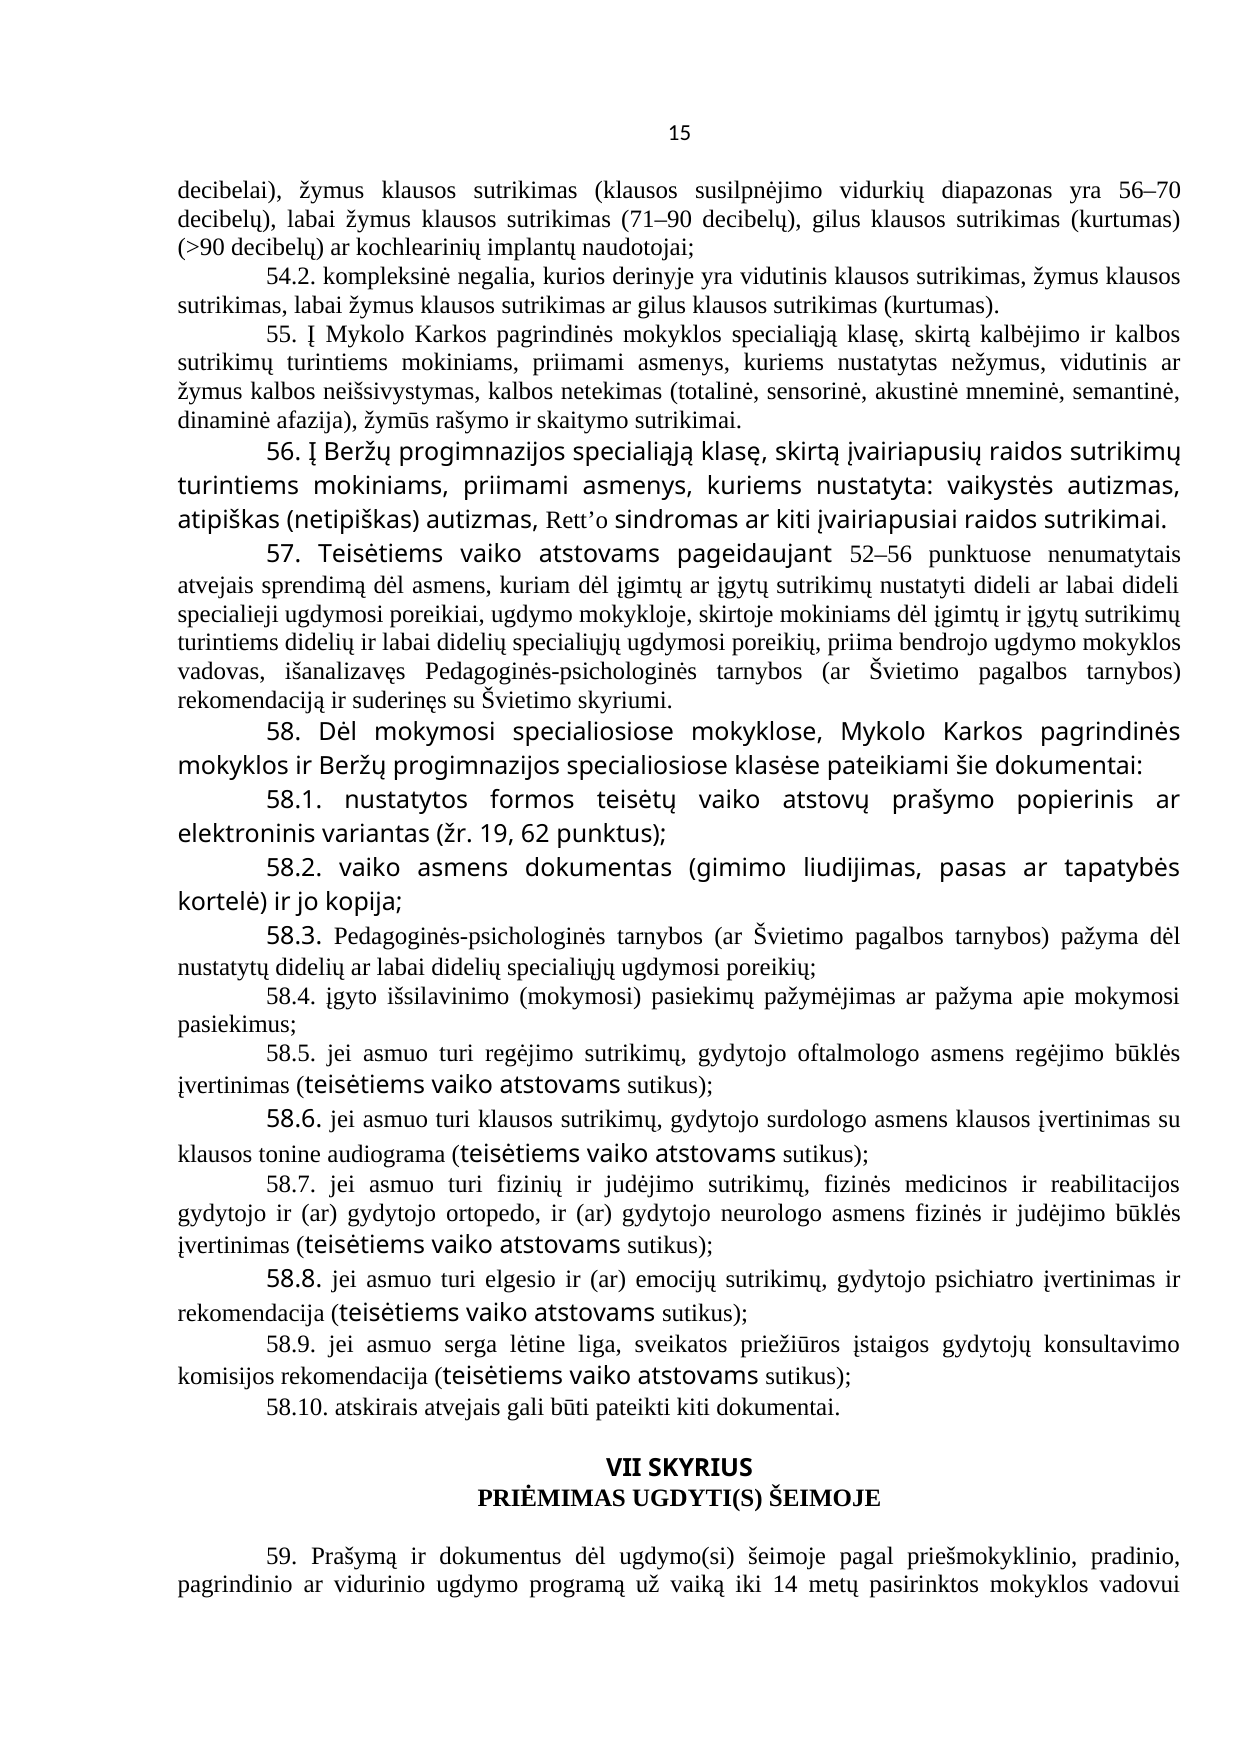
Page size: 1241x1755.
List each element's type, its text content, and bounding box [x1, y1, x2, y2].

text 58.5. jei asmuo turi regėjimo sutrikimų, gydytojo oftalmologo asmens regėjimo būklės įvertinimas (teisėtiems vaiko atstovams sutikus); [177, 1038, 1181, 1101]
text VII SKYRIUS [177, 1449, 1181, 1483]
text 58.10. atskirais atvejais gali būti pateikti kiti dokumentai. [177, 1392, 1181, 1421]
text 55. Į Mykolo Karkos pagrindinės mokyklos specialiąją klasę, skirtą kalbėjimo ir kalbos sutrikimų turintiems mokiniams, priimami asmenys, kuriems nustatytas nežymus, vidutinis ar žymus kalbos neišsivystymas, kalbos netekimas (totalinė, sensorinė, akustinė mneminė, semantinė, dinaminė afazija), žymūs rašymo ir skaitymo sutrikimai. [177, 319, 1181, 434]
text 58.3. Pedagoginės-psichologinės tarnybos (ar Švietimo pagalbos tarnybos) pažyma dėl nustatytų didelių ar labai didelių specialiųjų ugdymosi poreikių; [177, 918, 1181, 981]
text 59. Prašymą ir dokumentus dėl ugdymo(si) šeimoje pagal priešmokyklinio, pradinio, pagrindinio ar vidurinio ugdymo programą už vaiką iki 14 metų pasirinktos mokyklos vadovui [177, 1541, 1181, 1598]
text 57. Teisėtiems vaiko atstovams pageidaujant 52–56 punktuose nenumatytais atvejais sprendimą dėl asmens, kuriam dėl įgimtų ar įgytų sutrikimų nustatyti dideli ar labai dideli specialieji ugdymosi poreikiai, ugdymo mokykloje, skirtoje mokiniams dėl įgimtų ir įgytų sutrikimų turintiems didelių ir labai didelių specialiųjų ugdymosi poreikių, priima bendrojo ugdymo mokyklos vadovas, išanalizavęs Pedagoginės-psichologinės tarnybos (ar Švietimo pagalbos tarnybos) rekomendaciją ir suderinęs su Švietimo skyriumi. [177, 536, 1181, 714]
text 58.9. jei asmuo serga lėtine liga, sveikatos priežiūros įstaigos gydytojų konsultavimo komisijos rekomendacija (teisėtiems vaiko atstovams sutikus); [177, 1329, 1181, 1392]
text 58.6. jei asmuo turi klausos sutrikimų, gydytojo surdologo asmens klausos įvertinimas su klausos tonine audiograma (teisėtiems vaiko atstovams sutikus); [177, 1101, 1181, 1169]
text 58.8. jei asmuo turi elgesio ir (ar) emocijų sutrikimų, gydytojo psichiatro įvertinimas ir rekomendacija (teisėtiems vaiko atstovams sutikus); [177, 1261, 1181, 1329]
text 56. Į Beržų progimnazijos specialiąją klasę, skirtą įvairiapusių raidos sutrikimų turintiems mokiniams, priimami asmenys, kuriems nustatyta: vaikystės autizmas, atipiškas (netipiškas) autizmas, Rett’o sindromas ar kiti įvairiapusiai raidos sutrikimai. [177, 434, 1181, 536]
text 58.1. nustatytos formos teisėtų vaiko atstovų prašymo popierinis ar elektroninis variantas (žr. 19, 62 punktus); [177, 782, 1181, 850]
text 58.2. vaiko asmens dokumentas (gimimo liudijimas, pasas ar tapatybės kortelė) ir jo kopija; [177, 850, 1181, 918]
text 58.7. jei asmuo turi fizinių ir judėjimo sutrikimų, fizinės medicinos ir reabilitacijos gydytojo ir (ar) gydytojo ortopedo, ir (ar) gydytojo neurologo asmens fizinės ir judėjimo būklės įvertinimas (teisėtiems vaiko atstovams sutikus); [177, 1169, 1181, 1261]
text 58.4. įgyto išsilavinimo (mokymosi) pasiekimų pažymėjimas ar pažyma apie mokymosi pasiekimus; [177, 981, 1181, 1038]
text decibelai), žymus klausos sutrikimas (klausos susilpnėjimo vidurkių diapazonas yra 56–70 decibelų), labai žymus klausos sutrikimas (71–90 decibelų), gilus klausos sutrikimas (kurtumas) (>90 decibelų) ar kochlearinių implantų naudotojai; [177, 175, 1181, 261]
text 58. Dėl mokymosi specialiosiose mokyklose, Mykolo Karkos pagrindinės mokyklos ir Beržų progimnazijos specialiosiose klasėse pateikiami šie dokumentai: [177, 714, 1181, 782]
text PRIĖMIMAS UGDYTI(S) ŠEIMOJE [177, 1483, 1181, 1512]
text 54.2. kompleksinė negalia, kurios derinyje yra vidutinis klausos sutrikimas, žymus klausos sutrikimas, labai žymus klausos sutrikimas ar gilus klausos sutrikimas (kurtumas). [177, 261, 1181, 319]
